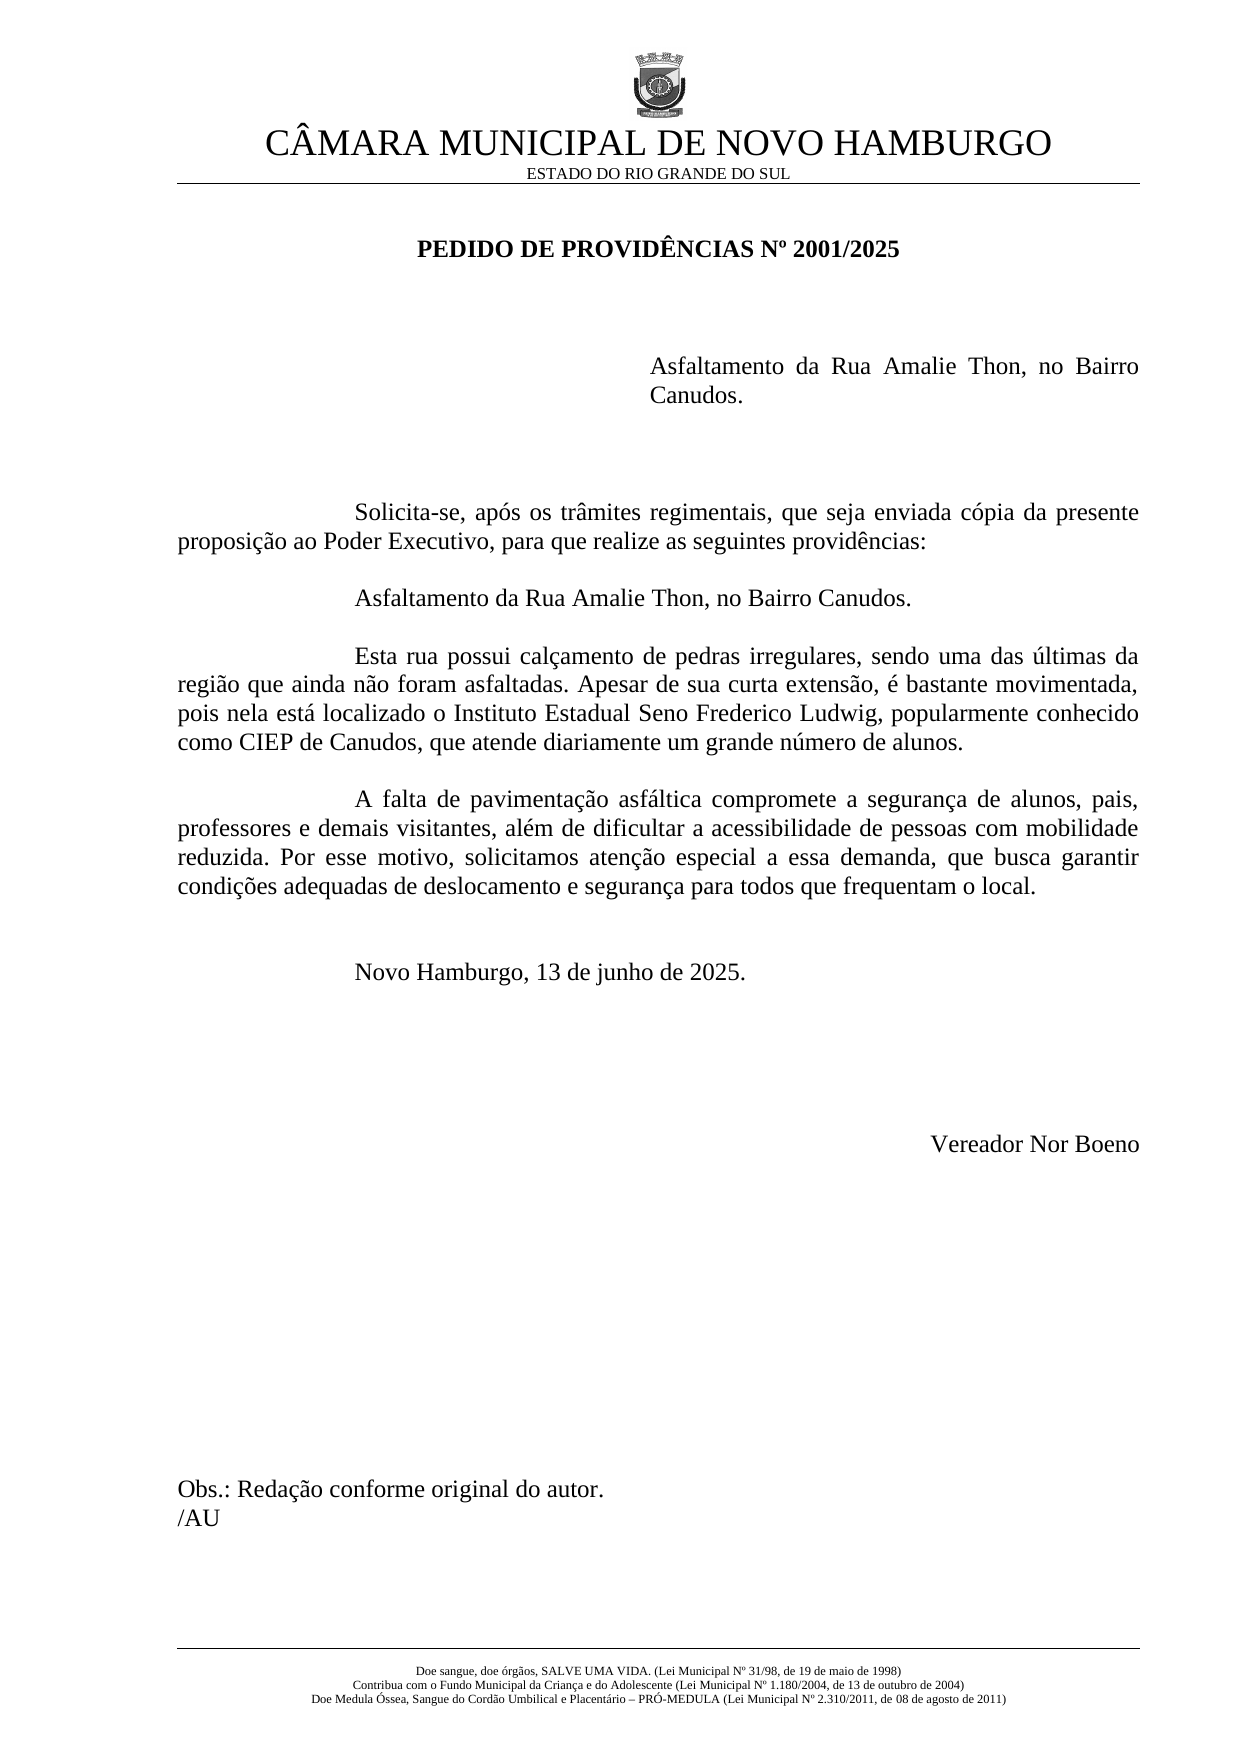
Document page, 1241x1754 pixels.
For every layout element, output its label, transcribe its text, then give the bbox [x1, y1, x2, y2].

text Novo Hamburgo, 13 de junho de 2025. [177, 957, 1140, 986]
text Obs.: Redação conforme original do autor. [177, 1474, 1140, 1503]
text /AU [177, 1503, 1140, 1532]
text Asfaltamento da Rua Amalie Thon, no Bairro Canudos. [649, 351, 1140, 408]
text Solicita-se, após os trâmites regimentais, que seja enviada cópia da presente proposição ao Poder Executivo, para que realize as seguintes providências: [177, 497, 1140, 554]
text Asfaltamento da Rua Amalie Thon, no Bairro Canudos. [177, 583, 1140, 612]
text Vereador Nor Boeno [177, 1129, 1140, 1158]
text Esta rua possui calçamento de pedras irregulares, sendo uma das últimas da região que ainda não foram asfaltadas. Apesar de sua curta extensão, é bastante movimentada, pois nela está localizado o Instituto Estadual Seno Frederico Ludwig, popularmente conhecido como CIEP de Canudos, que atende diariamente um grande número de alunos. [177, 641, 1140, 756]
text PEDIDO DE PROVIDÊNCIAS Nº 2001/2025 [177, 234, 1140, 262]
text A falta de pavimentação asfáltica compromete a segurança de alunos, pais, professores e demais visitantes, além de dificultar a acessibilidade de pessoas com mobilidade reduzida. Por esse motivo, solicitamos atenção especial a essa demanda, que busca garantir condições adequadas de deslocamento e segurança para todos que frequentam o local. [177, 784, 1140, 899]
